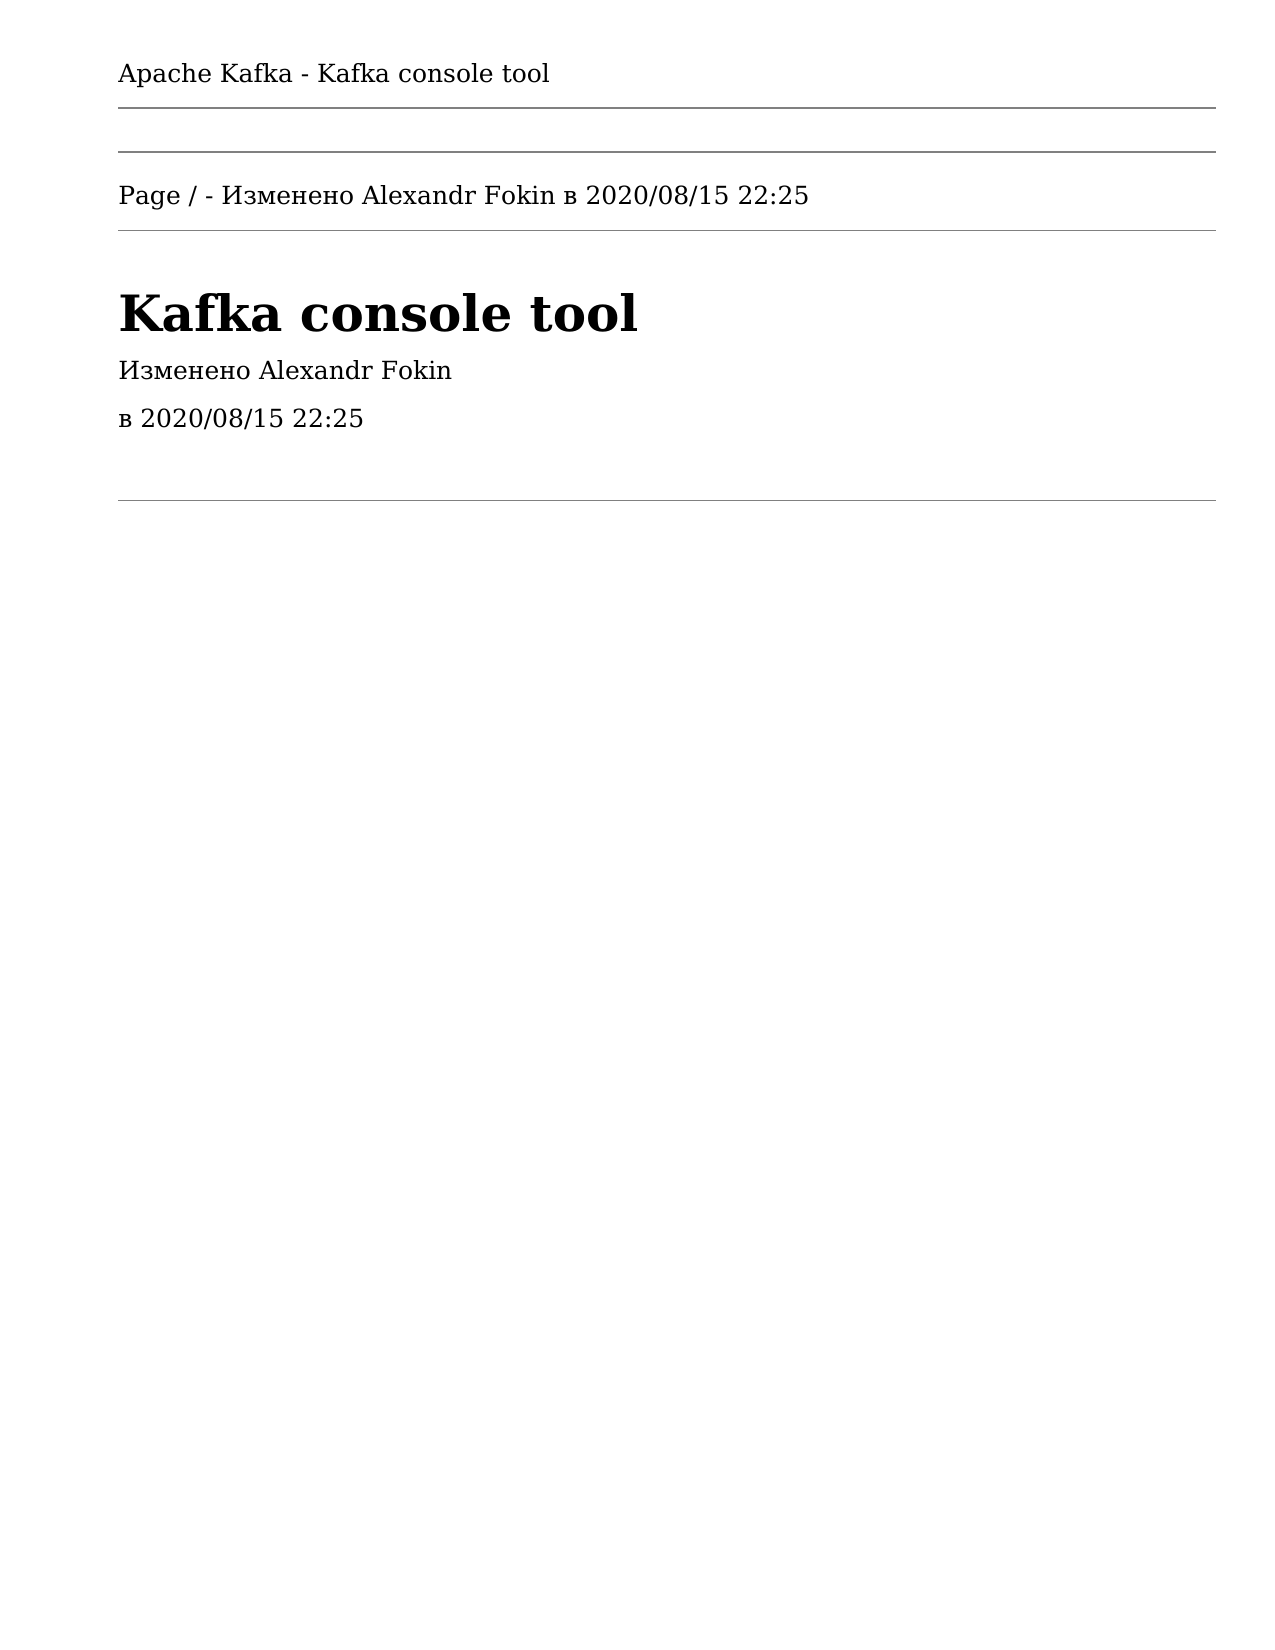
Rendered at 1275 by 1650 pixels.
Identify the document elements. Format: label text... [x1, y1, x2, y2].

subtitle Kafka console tool [118, 284, 1216, 343]
text Page / - Изменено Alexandr Fokin в 2020/08/15 22:25 [118, 182, 1216, 211]
text в 2020/08/15 22:25 [118, 404, 1216, 433]
text Apache Kafka - Kafka console tool [118, 59, 1216, 88]
text Изменено Alexandr Fokin [118, 356, 1216, 385]
